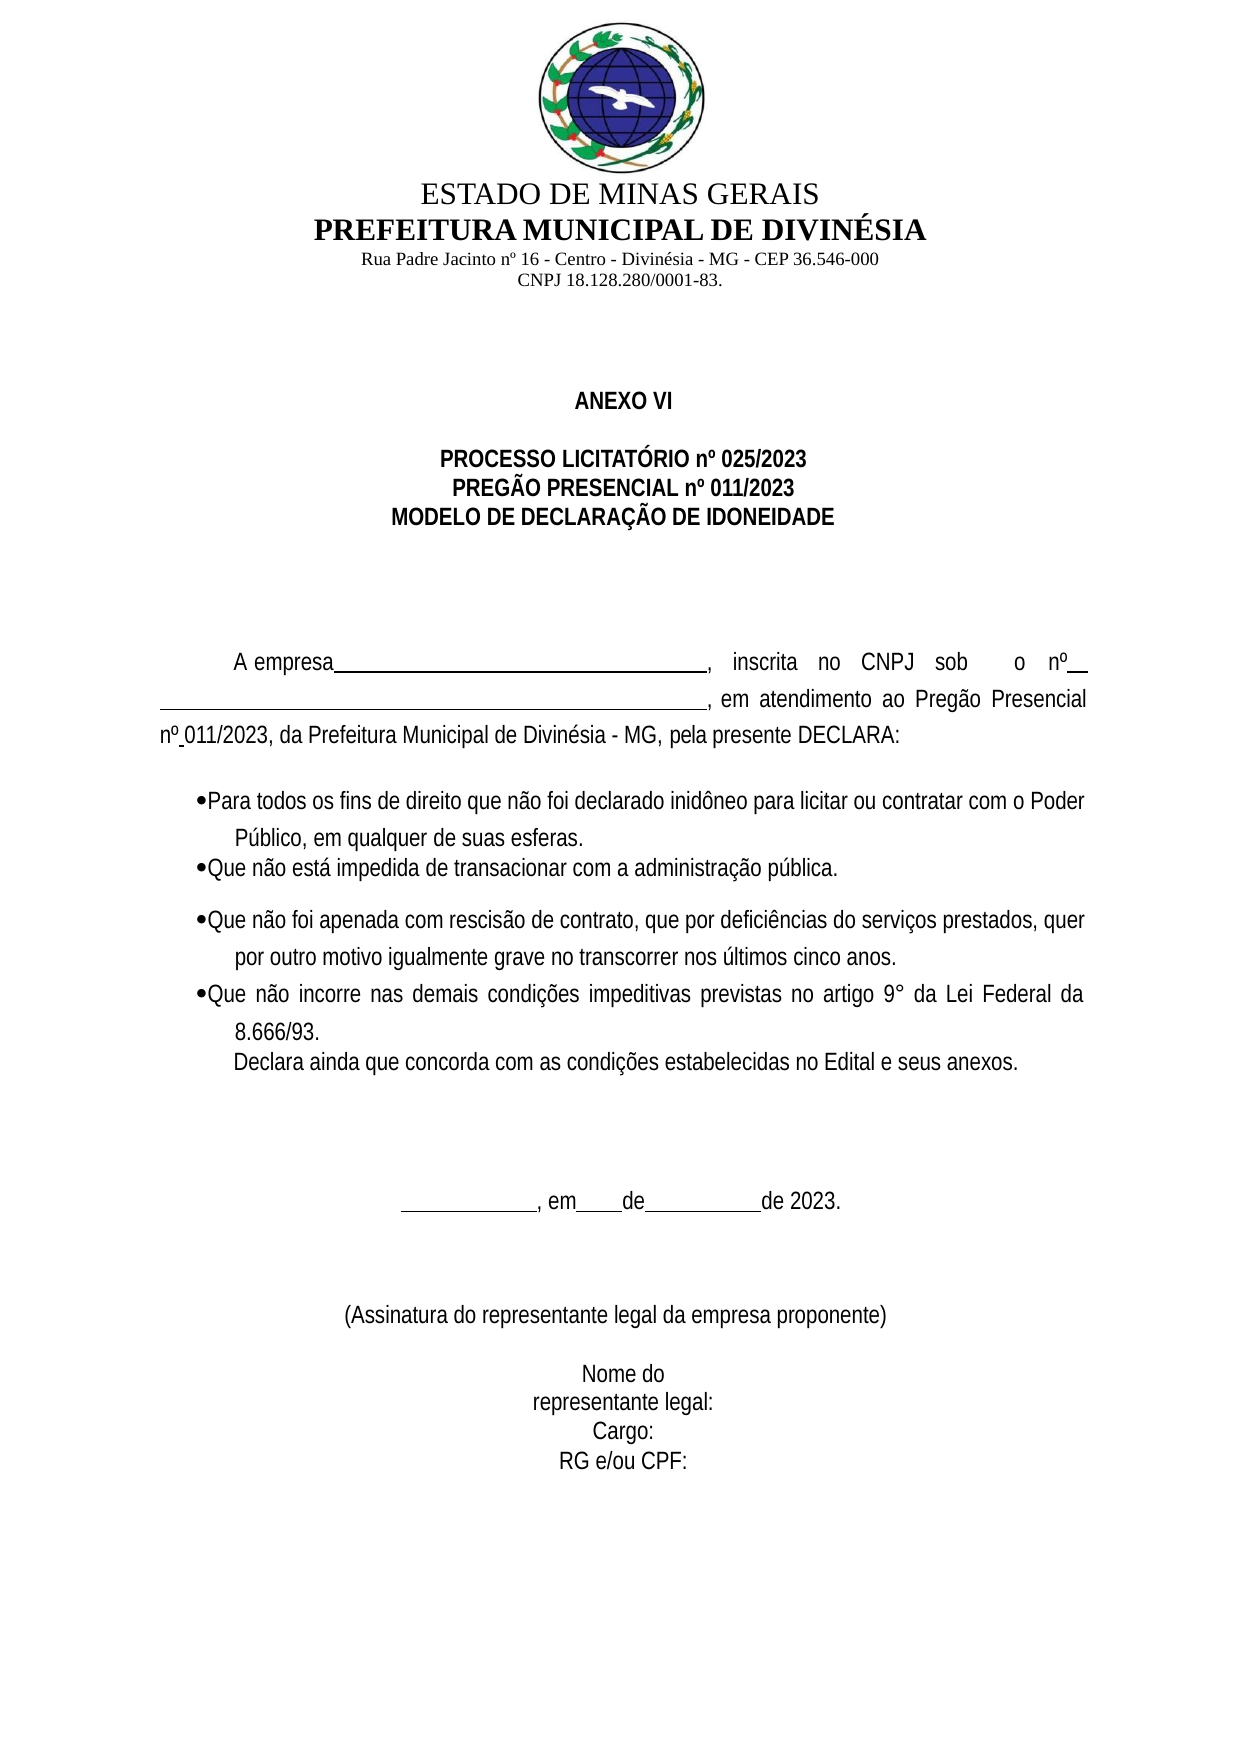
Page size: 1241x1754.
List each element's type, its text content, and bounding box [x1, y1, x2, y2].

list Para todos os fins de direito que não foi declarado inidôneo para licitar ou contratar com o Poder Público, em qualquer de suas esferas. [197, 778, 1087, 851]
list Que não incorre nas demais condições impeditivas previstas no artigo 9° da Lei Federal da 8.666/93. [197, 971, 1086, 1045]
list Que não foi apenada com rescisão de contrato, que por deficiências do serviços prestados, quer por outro motivo igualmente grave no transcorrer nos últimos cinco anos. [197, 897, 1087, 971]
text RG e/ou CPF: [419, 1446, 827, 1475]
text PROCESSO LICITATÓRIO nº 025/2023 PREGÃO PRESENCIAL nº 011/2023 [419, 444, 827, 502]
text (Assinatura do representante legal da empresa proponente) [344, 1300, 1122, 1329]
text Nome do representante legal: Cargo: [522, 1358, 724, 1444]
text A empresa , inscrita no CNPJ sob o nº , em atendimento ao Pregão Presencial nº 011/2023, da Prefeitura Municipal de Divinésia - MG, pela presente DECLARA: [159, 638, 1088, 749]
text Declara ainda que concorda com as condições estabelecidas no Edital e seus anexos. [233, 1047, 1122, 1076]
text , em de de 2023. [121, 1186, 1122, 1214]
list Que não está impedida de transacionar com a administração pública. [197, 853, 1122, 881]
text ANEXO VI [419, 386, 827, 415]
text MODELO DE DECLARAÇÃO DE IDONEIDADE [164, 502, 1062, 530]
